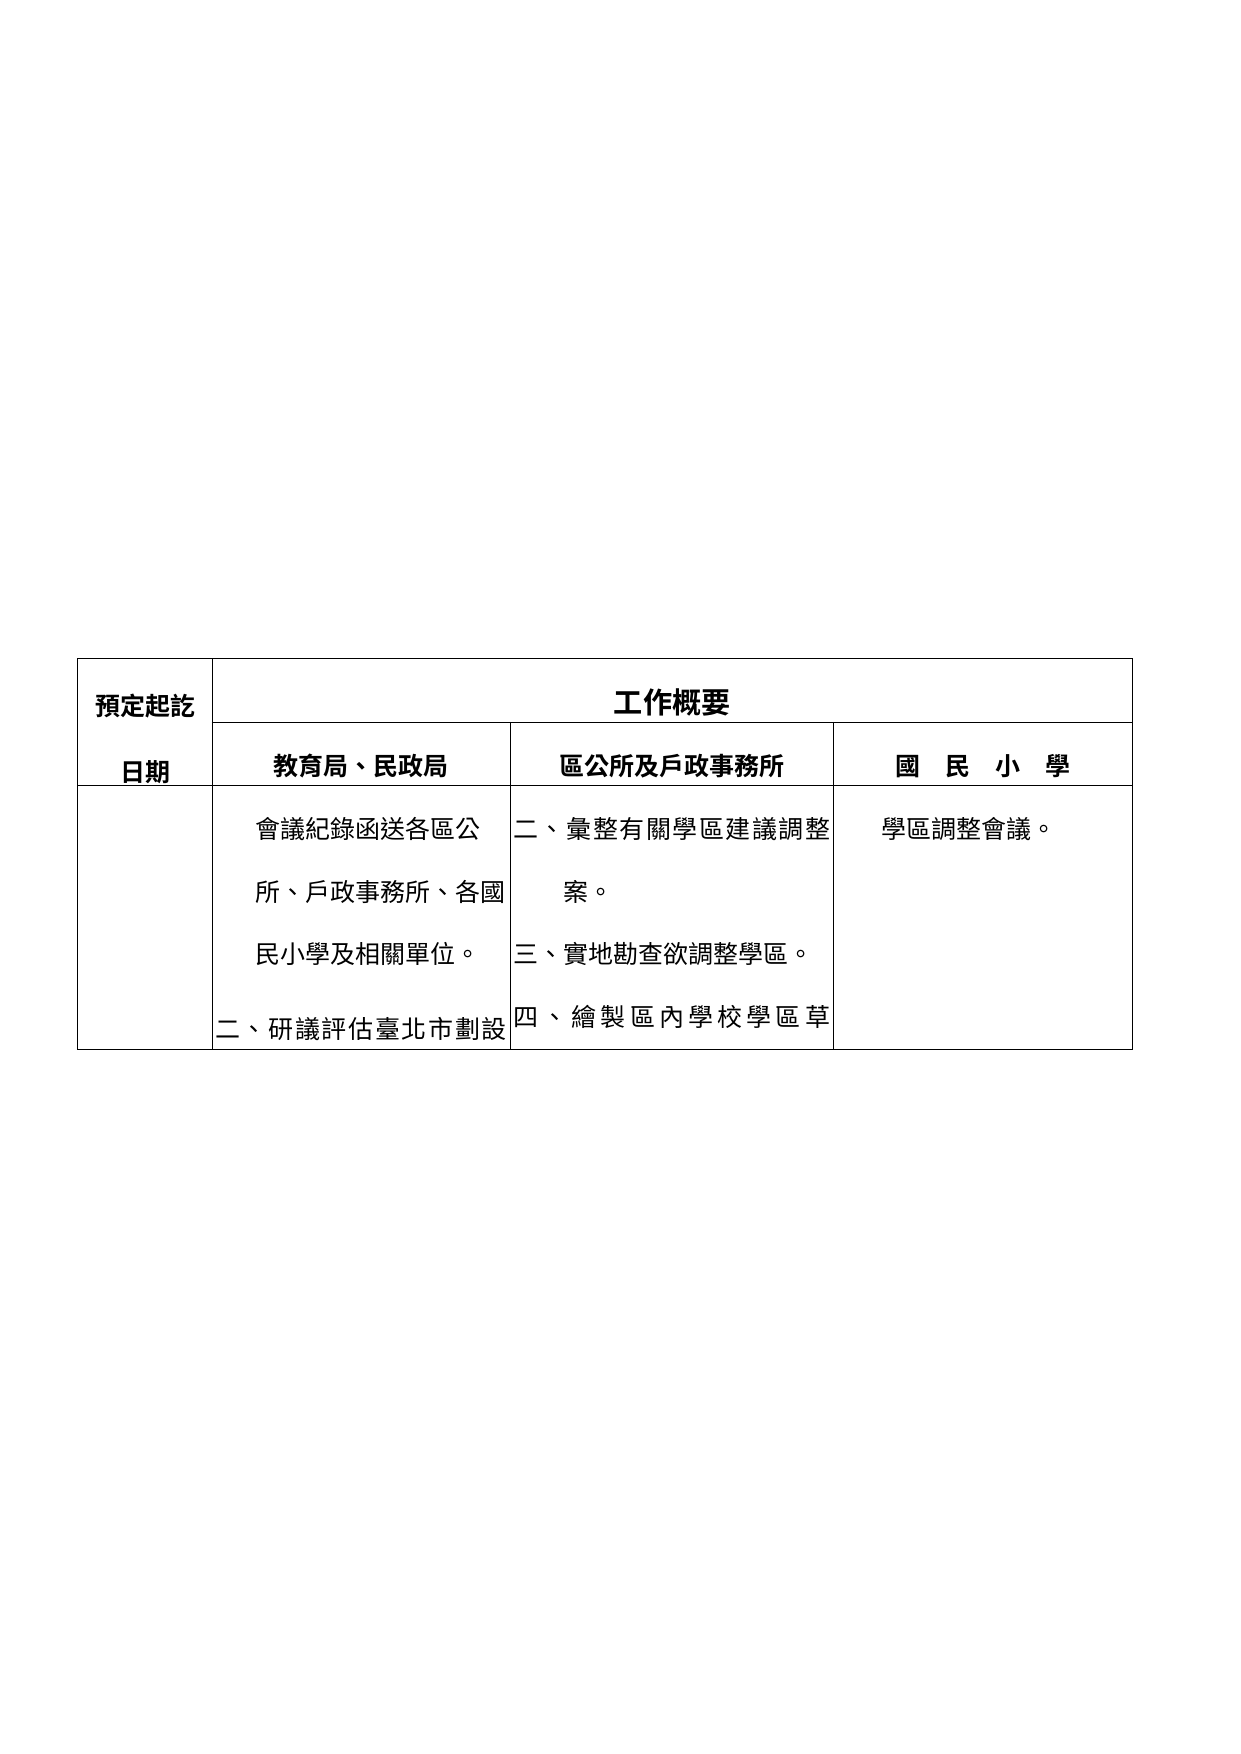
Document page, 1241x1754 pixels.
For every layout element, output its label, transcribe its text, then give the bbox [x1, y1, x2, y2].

table_cell 二、彙整有關學區建議調整案。 三、實地勘查欲調整學區。 四、繪製區內學校學區草 [511, 786, 833, 1049]
table_cell 學區調整會議。 [834, 786, 1132, 1049]
table_cell 教育局、民政局 [213, 723, 510, 785]
table_cell 國 民 小 學 [834, 723, 1132, 785]
table_cell 區公所及戶政事務所 [511, 723, 833, 785]
table_cell [78, 786, 212, 1049]
table_header 工作概要 [213, 659, 1132, 722]
table_header 預定起訖 日期 [78, 659, 212, 785]
table_cell 會議紀錄函送各區公所、戶政事務所、各國民小學及相關單位。 二、研議評估臺北市劃設 [213, 786, 510, 1049]
